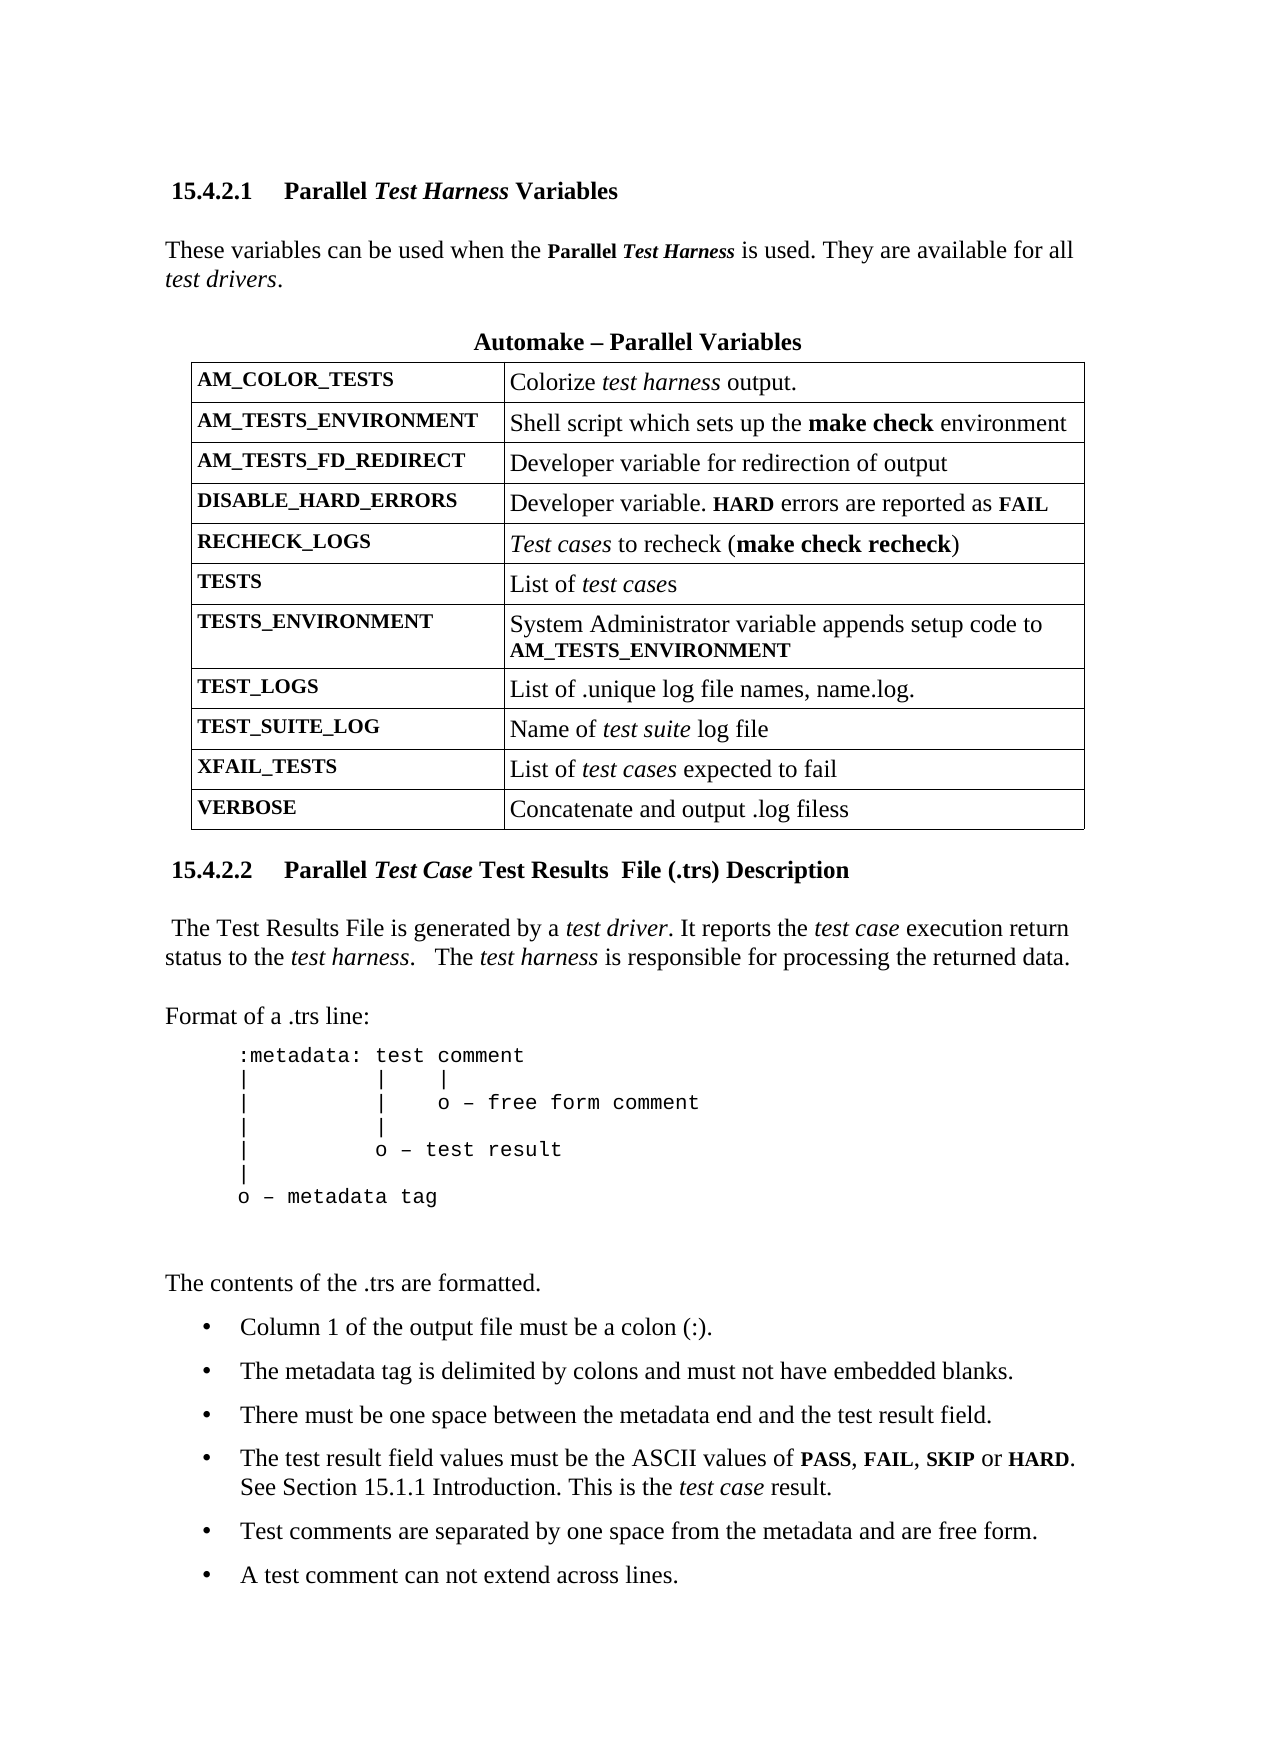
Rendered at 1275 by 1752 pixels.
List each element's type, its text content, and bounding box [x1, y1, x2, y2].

table_cell TEST_LOGS [192, 669, 504, 708]
table_cell AM_COLOR_TESTS [192, 363, 504, 402]
table_cell DISABLE_HARD_ERRORS [192, 484, 504, 523]
text The contents of the .trs are formatted. [165, 1268, 1110, 1297]
table_cell List of test cases expected to fail [505, 750, 1084, 789]
list The test result field values must be the ASCII values of PASS, FAIL, SKIP or HARD. See Section 15.1.1 Introduction. This is the test case result. [202, 1443, 1110, 1501]
text | o – test result [237, 1139, 1110, 1163]
table_cell List of .unique log file names, name.log. [505, 669, 1084, 708]
list The metadata tag is delimited by colons and must not have embedded blanks. [202, 1356, 1110, 1385]
text o – metadata tag [237, 1187, 1110, 1210]
text | | [237, 1116, 1110, 1139]
list A test comment can not extend across lines. [202, 1560, 1110, 1588]
text Format of a .trs line: [165, 1001, 1110, 1030]
table_cell Name of test suite log file [505, 709, 1084, 748]
table_cell VERBOSE [192, 790, 504, 829]
table_cell TEST_SUITE_LOG [192, 709, 504, 748]
table_cell AM_TESTS_FD_REDIRECT [192, 443, 504, 482]
table_cell Test cases to recheck (make check recheck) [505, 524, 1084, 563]
table_cell Colorize test harness output. [505, 363, 1084, 402]
subtitle Parallel Test Harness Variables [165, 176, 1110, 205]
table_cell Developer variable for redirection of output [505, 443, 1084, 482]
table_cell System Administrator variable appends setup code to AM_TESTS_ENVIRONMENT [505, 605, 1084, 668]
text The Test Results File is generated by a test driver. It reports the test case execution return status to the test harness. The test harness is responsible for processing the returned data. [165, 913, 1110, 971]
list There must be one space between the metadata end and the test result field. [202, 1400, 1110, 1428]
text | [237, 1163, 1110, 1187]
list Column 1 of the output file must be a colon (:). [202, 1312, 1110, 1341]
table_cell AM_TESTS_ENVIRONMENT [192, 403, 504, 442]
table_cell TESTS [192, 564, 504, 603]
text | | o – free form comment [237, 1092, 1110, 1116]
text :metadata: test comment [237, 1045, 1110, 1068]
table_cell XFAIL_TESTS [192, 750, 504, 789]
table_header Automake – Parallel Variables [191, 321, 1084, 362]
list Test comments are separated by one space from the metadata and are free form. [202, 1516, 1110, 1545]
table_cell TESTS_ENVIRONMENT [192, 605, 504, 668]
table_cell Concatenate and output .log filess [505, 790, 1084, 829]
text These variables can be used when the Parallel Test Harness is used. They are available for all test drivers. [165, 235, 1110, 321]
table_cell Developer variable. HARD errors are reported as FAIL [505, 484, 1084, 523]
text | | | [237, 1068, 1110, 1092]
table_cell RECHECK_LOGS [192, 524, 504, 563]
table_cell Shell script which sets up the make check environment [505, 403, 1084, 442]
subtitle Parallel Test Case Test Results File (.trs) Description [165, 855, 1110, 883]
table_cell List of test cases [505, 564, 1084, 603]
